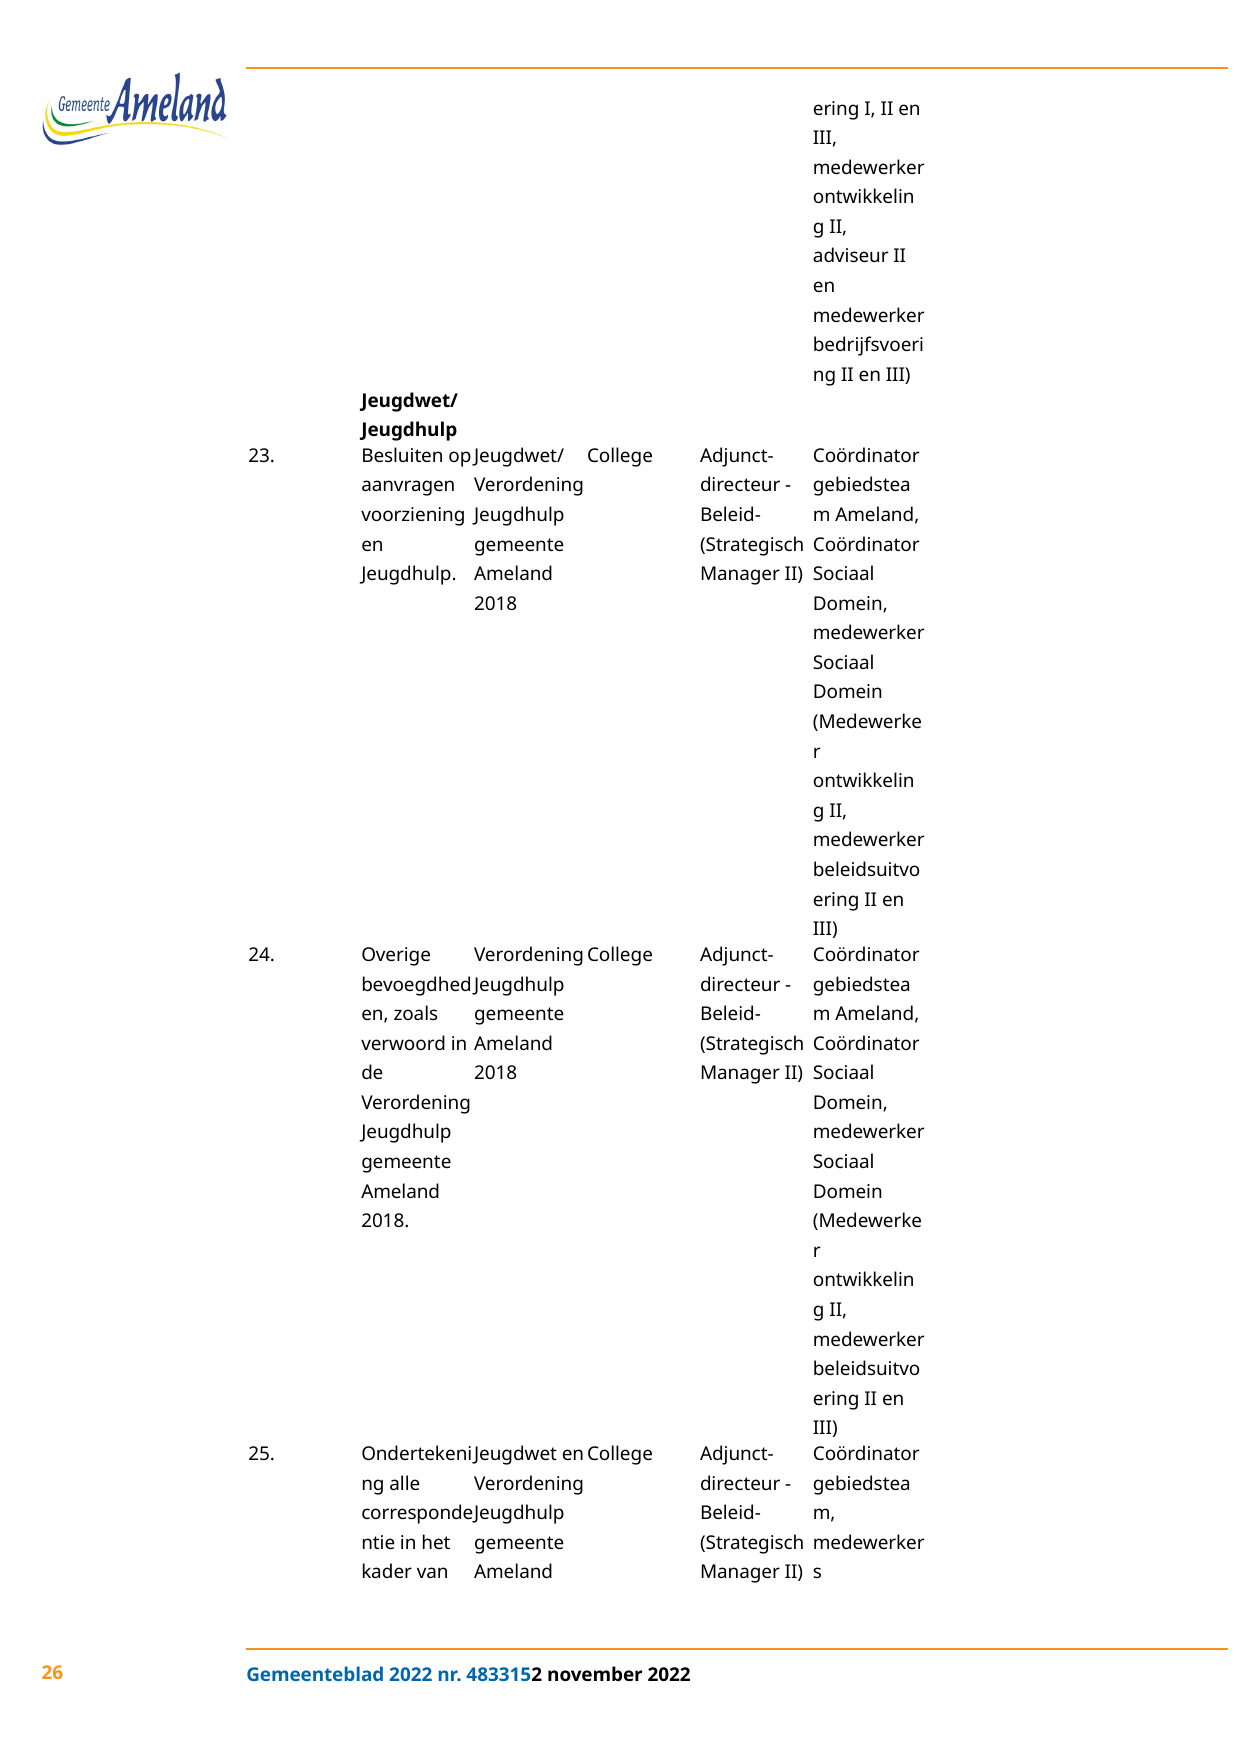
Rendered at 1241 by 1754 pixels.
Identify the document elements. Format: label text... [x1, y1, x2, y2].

table_cell 23. [248, 442, 361, 941]
table_cell [587, 387, 700, 442]
table_cell Adjunct-directeur -Beleid- (Strategisch Manager II) [700, 941, 813, 1440]
table_cell [700, 95, 813, 387]
table_cell College [587, 1440, 700, 1584]
table_cell [926, 95, 1038, 387]
table_cell Jeugdwet/Jeugdhulp [361, 387, 474, 442]
table_cell Overige bevoegdheden, zoals verwoord in de Verordening Jeugdhulp gemeente Ameland 2018. [361, 941, 474, 1440]
table_cell [926, 387, 1038, 442]
table_cell Verordening Jeugdhulp gemeente Ameland 2018 [474, 941, 587, 1440]
table_cell Adjunct-directeur -Beleid- (Strategisch Manager II) [700, 1440, 813, 1584]
table_cell [361, 95, 474, 387]
table_cell [248, 95, 361, 387]
table_cell [926, 1440, 1038, 1584]
table_cell Jeugdwet en Verordening Jeugdhulp gemeente Ameland [474, 1440, 587, 1584]
table_cell College [587, 941, 700, 1440]
table_cell Ondertekening alle correspondentie in het kader van [361, 1440, 474, 1584]
picture [41, 47, 231, 172]
table_cell ering I, II en III, medewerker ontwikkeling II, adviseur II en medewerker bedrijfsvoering II en III) [813, 95, 926, 387]
table_cell Jeugdwet/Verordening Jeugdhulp gemeente Ameland 2018 [474, 442, 587, 941]
table_cell [587, 95, 700, 387]
table_cell Coördinator gebiedsteam, medewerkers [813, 1440, 926, 1584]
table_cell [926, 442, 1038, 941]
table_cell 24. [248, 941, 361, 1440]
table_cell College [587, 442, 700, 941]
table_cell [248, 387, 361, 442]
table_cell [926, 941, 1038, 1440]
table_cell [474, 387, 587, 442]
table_cell Coördinator gebiedsteam Ameland, Coördinator Sociaal Domein, medewerker Sociaal Domein (Medewerker ontwikkeling II, medewerker beleidsuitvoering II en III) [813, 442, 926, 941]
table_cell Besluiten op aanvragen voorzieningen Jeugdhulp. [361, 442, 474, 941]
table_cell [700, 387, 813, 442]
table_cell 25. [248, 1440, 361, 1584]
table_cell Adjunct-directeur -Beleid- (Strategisch Manager II) [700, 442, 813, 941]
table_cell [474, 95, 587, 387]
table_cell Coördinator gebiedsteam Ameland, Coördinator Sociaal Domein, medewerker Sociaal Domein (Medewerker ontwikkeling II, medewerker beleidsuitvoering II en III) [813, 941, 926, 1440]
table_cell [813, 387, 926, 442]
